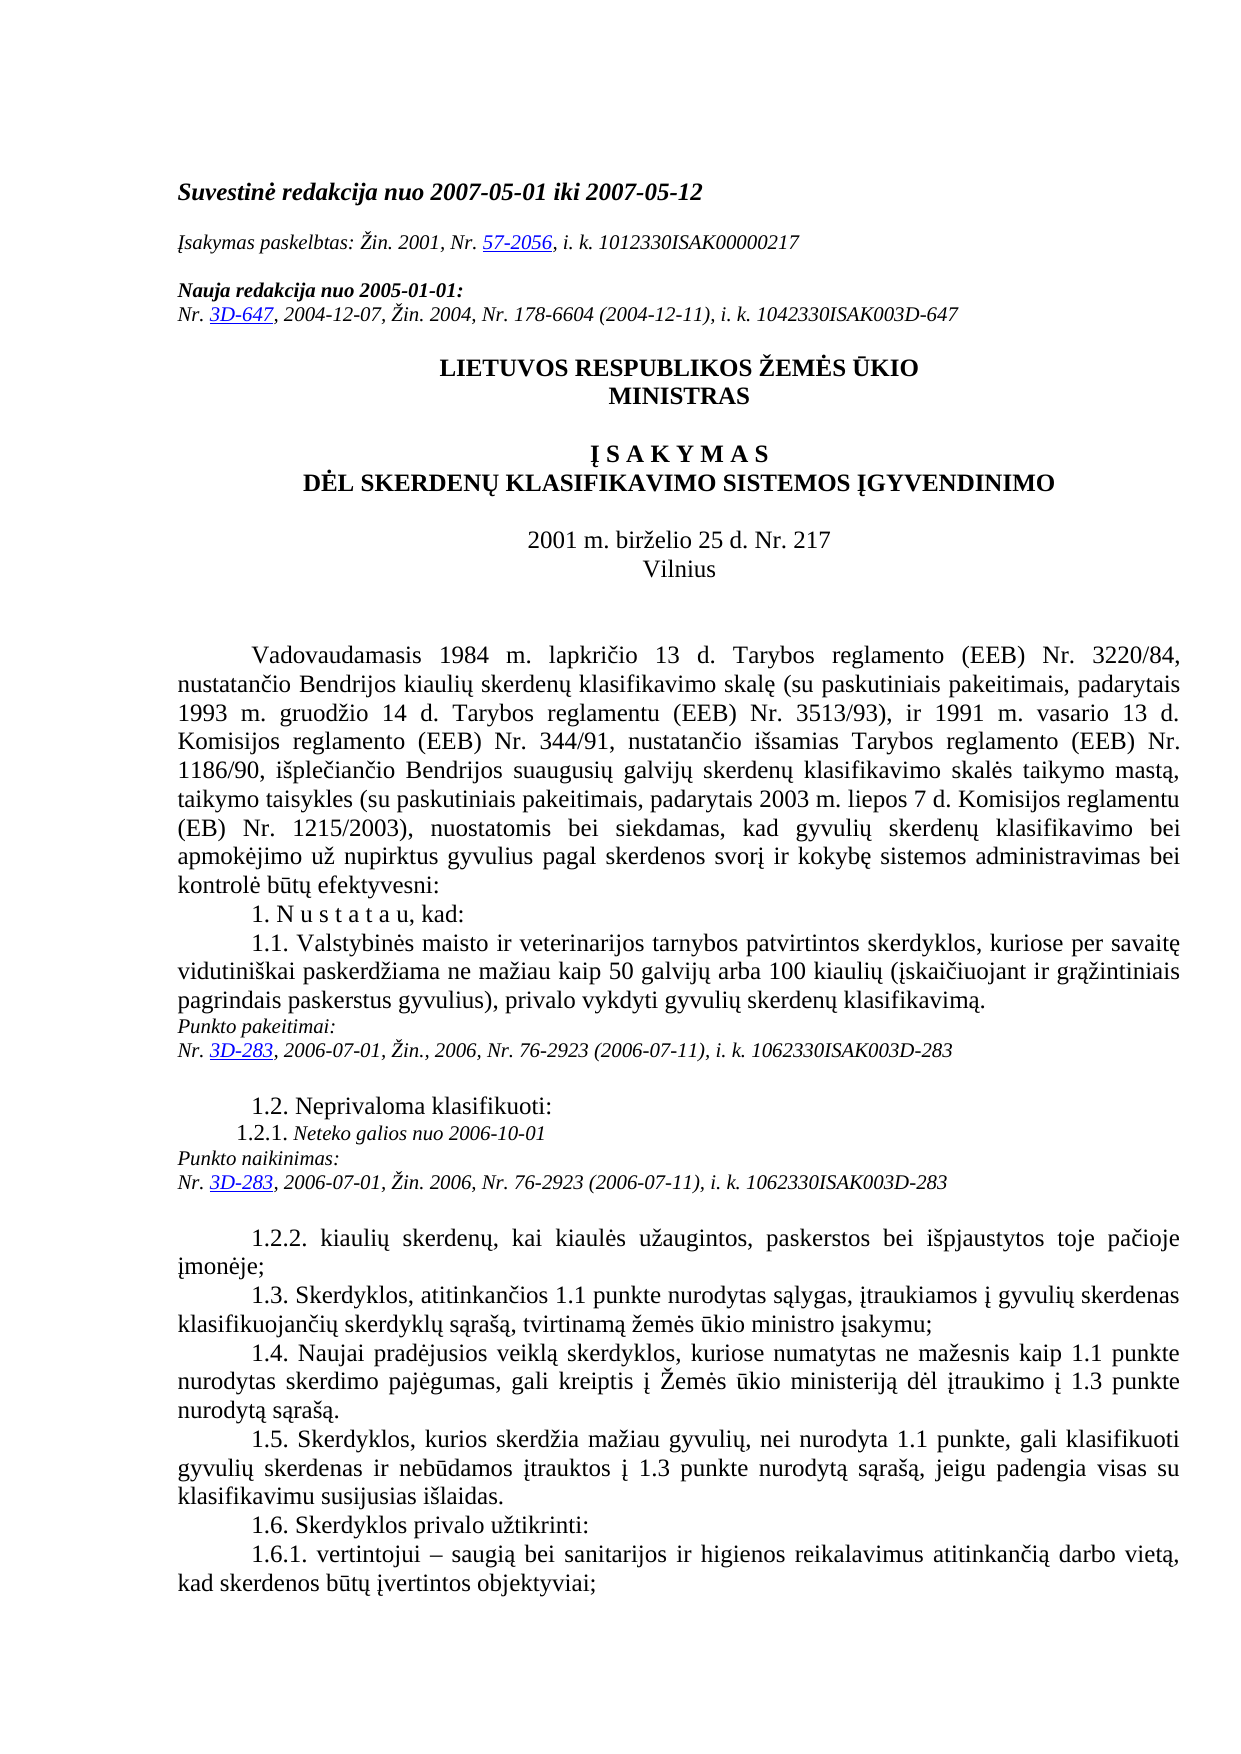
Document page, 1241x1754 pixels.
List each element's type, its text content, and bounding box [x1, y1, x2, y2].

text Vilnius [177, 554, 1181, 583]
text Punkto naikinimas: [177, 1146, 1181, 1170]
text 1.6. Skerdyklos privalo užtikrinti: [177, 1510, 1181, 1539]
text 1.2. Neprivaloma klasifikuoti: [177, 1091, 1181, 1119]
text ĮSAKYMAS [177, 439, 1181, 468]
text 1.6.1. vertintojui – saugią bei sanitarijos ir higienos reikalavimus atitinkančią darbo vietą, kad skerdenos būtų įvertintos objektyviai; [177, 1539, 1181, 1596]
text MINISTRAS [177, 381, 1181, 410]
text 1.2.1. Neteko galios nuo 2006-10-01 [177, 1119, 1181, 1146]
text 1.3. Skerdyklos, atitinkančios 1.1 punkte nurodytas sąlygas, įtraukiamos į gyvulių skerdenas klasifikuojančių skerdyklų sąrašą, tvirtinamą žemės ūkio ministro įsakymu; [177, 1280, 1181, 1338]
text Nr. 3D-283, 2006-07-01, Žin. 2006, Nr. 76-2923 (2006-07-11), i. k. 1062330ISAK003D-283 [177, 1170, 1181, 1194]
text Nr. 3D-283, 2006-07-01, Žin., 2006, Nr. 76-2923 (2006-07-11), i. k. 1062330ISAK003D-283 [177, 1038, 1181, 1062]
text 1.5. Skerdyklos, kurios skerdžia mažiau gyvulių, nei nurodyta 1.1 punkte, gali klasifikuoti gyvulių skerdenas ir nebūdamos įtrauktos į 1.3 punkte nurodytą sąrašą, jeigu padengia visas su klasifikavimu susijusias išlaidas. [177, 1424, 1181, 1510]
text Vadovaudamasis 1984 m. lapkričio 13 d. Tarybos reglamento (EEB) Nr. 3220/84, nustatančio Bendrijos kiaulių skerdenų klasifikavimo skalę (su paskutiniais pakeitimais, padarytais 1993 m. gruodžio 14 d. Tarybos reglamentu (EEB) Nr. 3513/93), ir 1991 m. vasario 13 d. Komisijos reglamento (EEB) Nr. 344/91, nustatančio išsamias Tarybos reglamento (EEB) Nr. 1186/90, išplečiančio Bendrijos suaugusių galvijų skerdenų klasifikavimo skalės taikymo mastą, taikymo taisykles (su paskutiniais pakeitimais, padarytais 2003 m. liepos 7 d. Komisijos reglamentu (EB) Nr. 1215/2003), nuostatomis bei siekdamas, kad gyvulių skerdenų klasifikavimo bei apmokėjimo už nupirktus gyvulius pagal skerdenos svorį ir kokybę sistemos administravimas bei kontrolė būtų efektyvesni: [177, 640, 1181, 899]
text Punkto pakeitimai: [177, 1014, 1181, 1038]
text 1. Nustatau, kad: [177, 899, 1181, 928]
text LIETUVOS RESPUBLIKOS ŽEMĖS ŪKIO [177, 353, 1181, 381]
text Nauja redakcija nuo 2005-01-01: [177, 278, 1181, 302]
text DĖL SKERDENŲ KLASIFIKAVIMO SISTEMOS įgyvendinimo [177, 468, 1181, 496]
text Nr. 3D-647, 2004-12-07, Žin. 2004, Nr. 178-6604 (2004-12-11), i. k. 1042330ISAK003D-647 [177, 302, 1181, 326]
text 1.1. Valstybinės maisto ir veterinarijos tarnybos patvirtintos skerdyklos, kuriose per savaitę vidutiniškai paskerdžiama ne mažiau kaip 50 galvijų arba 100 kiaulių (įskaičiuojant ir grąžintiniais pagrindais paskerstus gyvulius), privalo vykdyti gyvulių skerdenų klasifikavimą. [177, 928, 1181, 1014]
text 2001 m. birželio 25 d. Nr. 217 [177, 525, 1181, 554]
text Suvestinė redakcija nuo 2007-05-01 iki 2007-05-12 [177, 177, 1181, 206]
text Įsakymas paskelbtas: Žin. 2001, Nr. 57-2056, i. k. 1012330ISAK00000217 [177, 230, 1181, 254]
text 1.2.2. kiaulių skerdenų, kai kiaulės užaugintos, paskerstos bei išpjaustytos toje pačioje įmonėje; [177, 1223, 1181, 1280]
text 1.4. Naujai pradėjusios veiklą skerdyklos, kuriose numatytas ne mažesnis kaip 1.1 punkte nurodytas skerdimo pajėgumas, gali kreiptis į Žemės ūkio ministeriją dėl įtraukimo į 1.3 punkte nurodytą sąrašą. [177, 1338, 1181, 1424]
